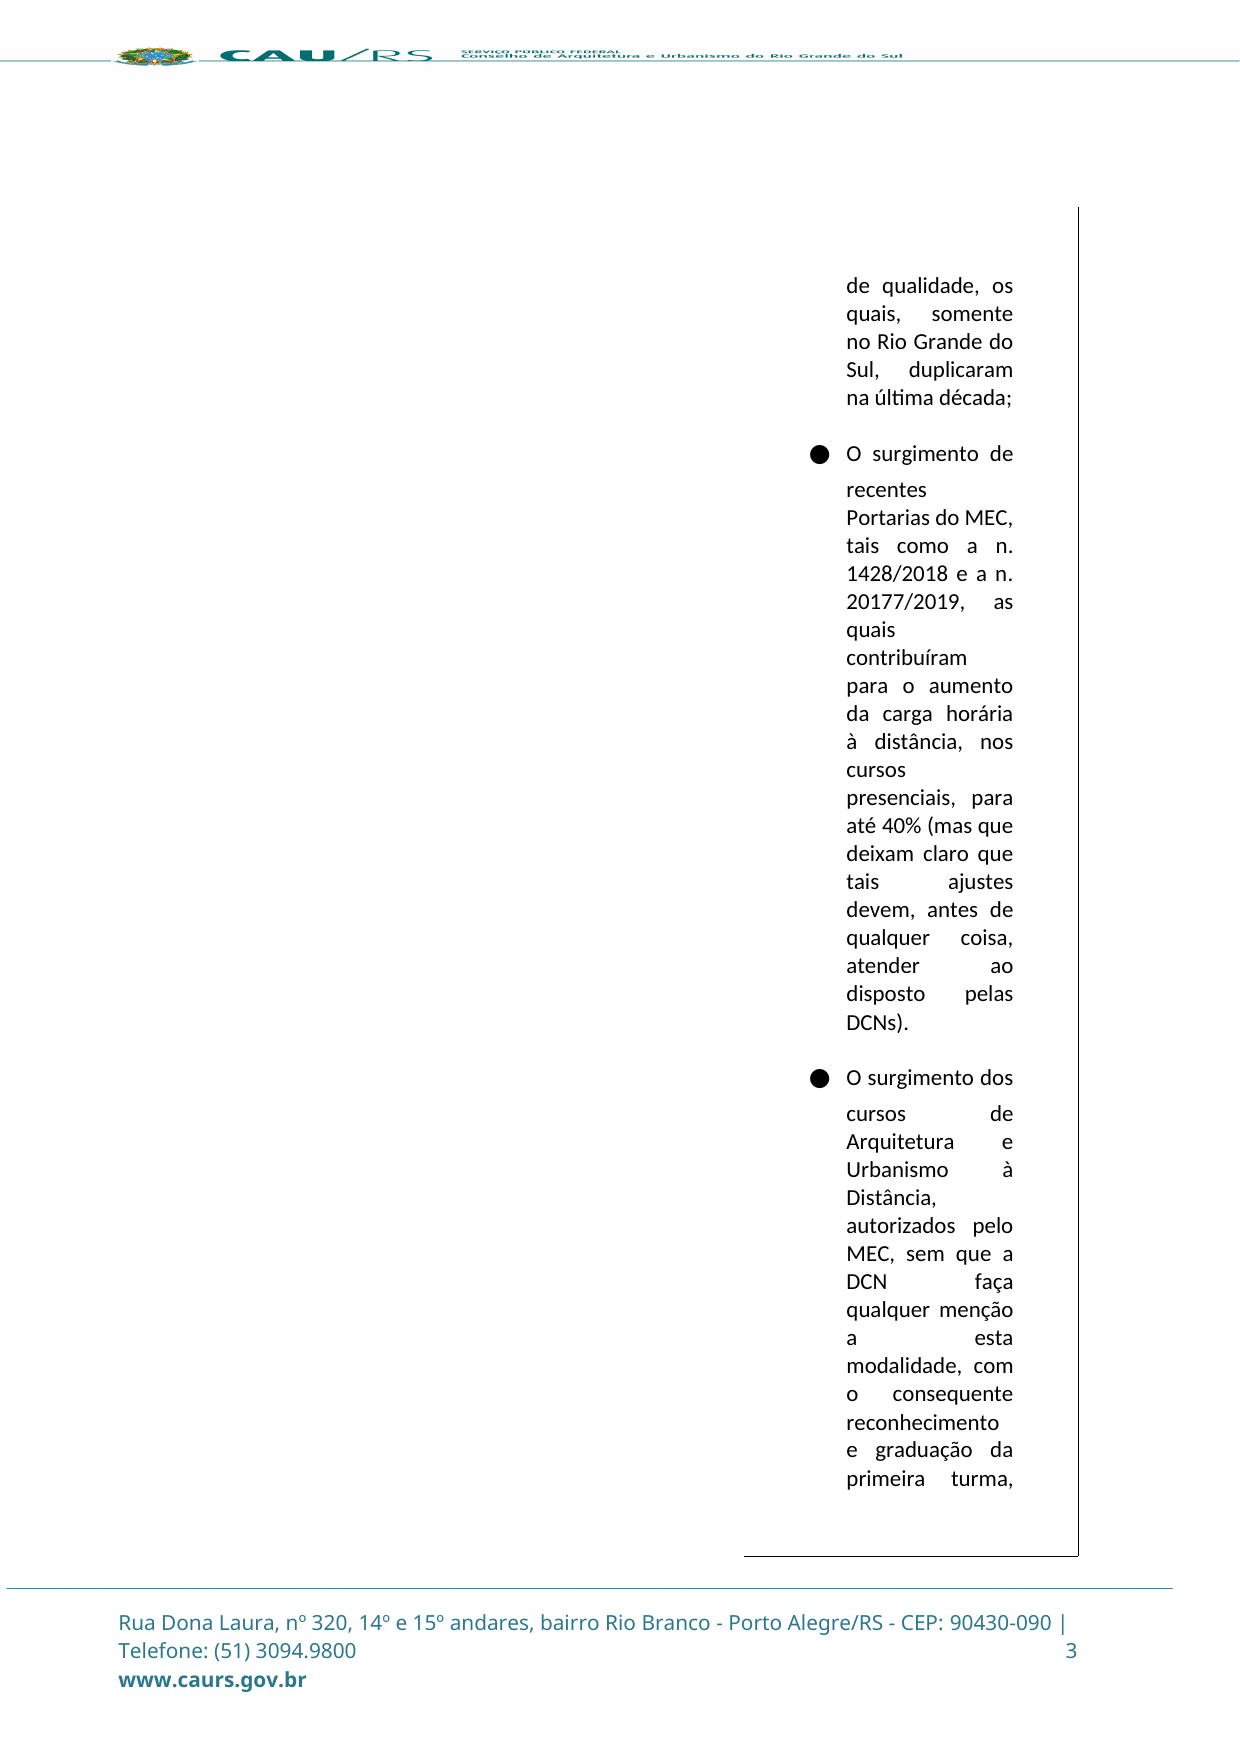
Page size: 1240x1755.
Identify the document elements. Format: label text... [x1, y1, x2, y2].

list O surgimento de recentes Portarias do MEC, tais como a n. 1428/2018 e a n. 20177/2019, as quais contribuíram para o aumento da carga horária à distância, nos cursos presenciais, para até 40% (mas que deixam claro que tais ajustes devem, antes de qualquer coisa, atender ao disposto pelas DCNs). [744, 359, 1078, 983]
list O surgimento exponencial de novos cursos presenciais ou à Distância sem a devida avaliação de qualidade, os quais, somente no Rio Grande do Sul, duplicaram na última década; [744, 207, 1078, 359]
list O surgimento dos cursos de Arquitetura e Urbanismo à Distância, autorizados pelo MEC, sem que a DCN faça qualquer menção a esta modalidade, com o consequente reconhecimento e graduação da primeira turma, contrapondo o entendimento deste Conselho. [744, 983, 1078, 1556]
